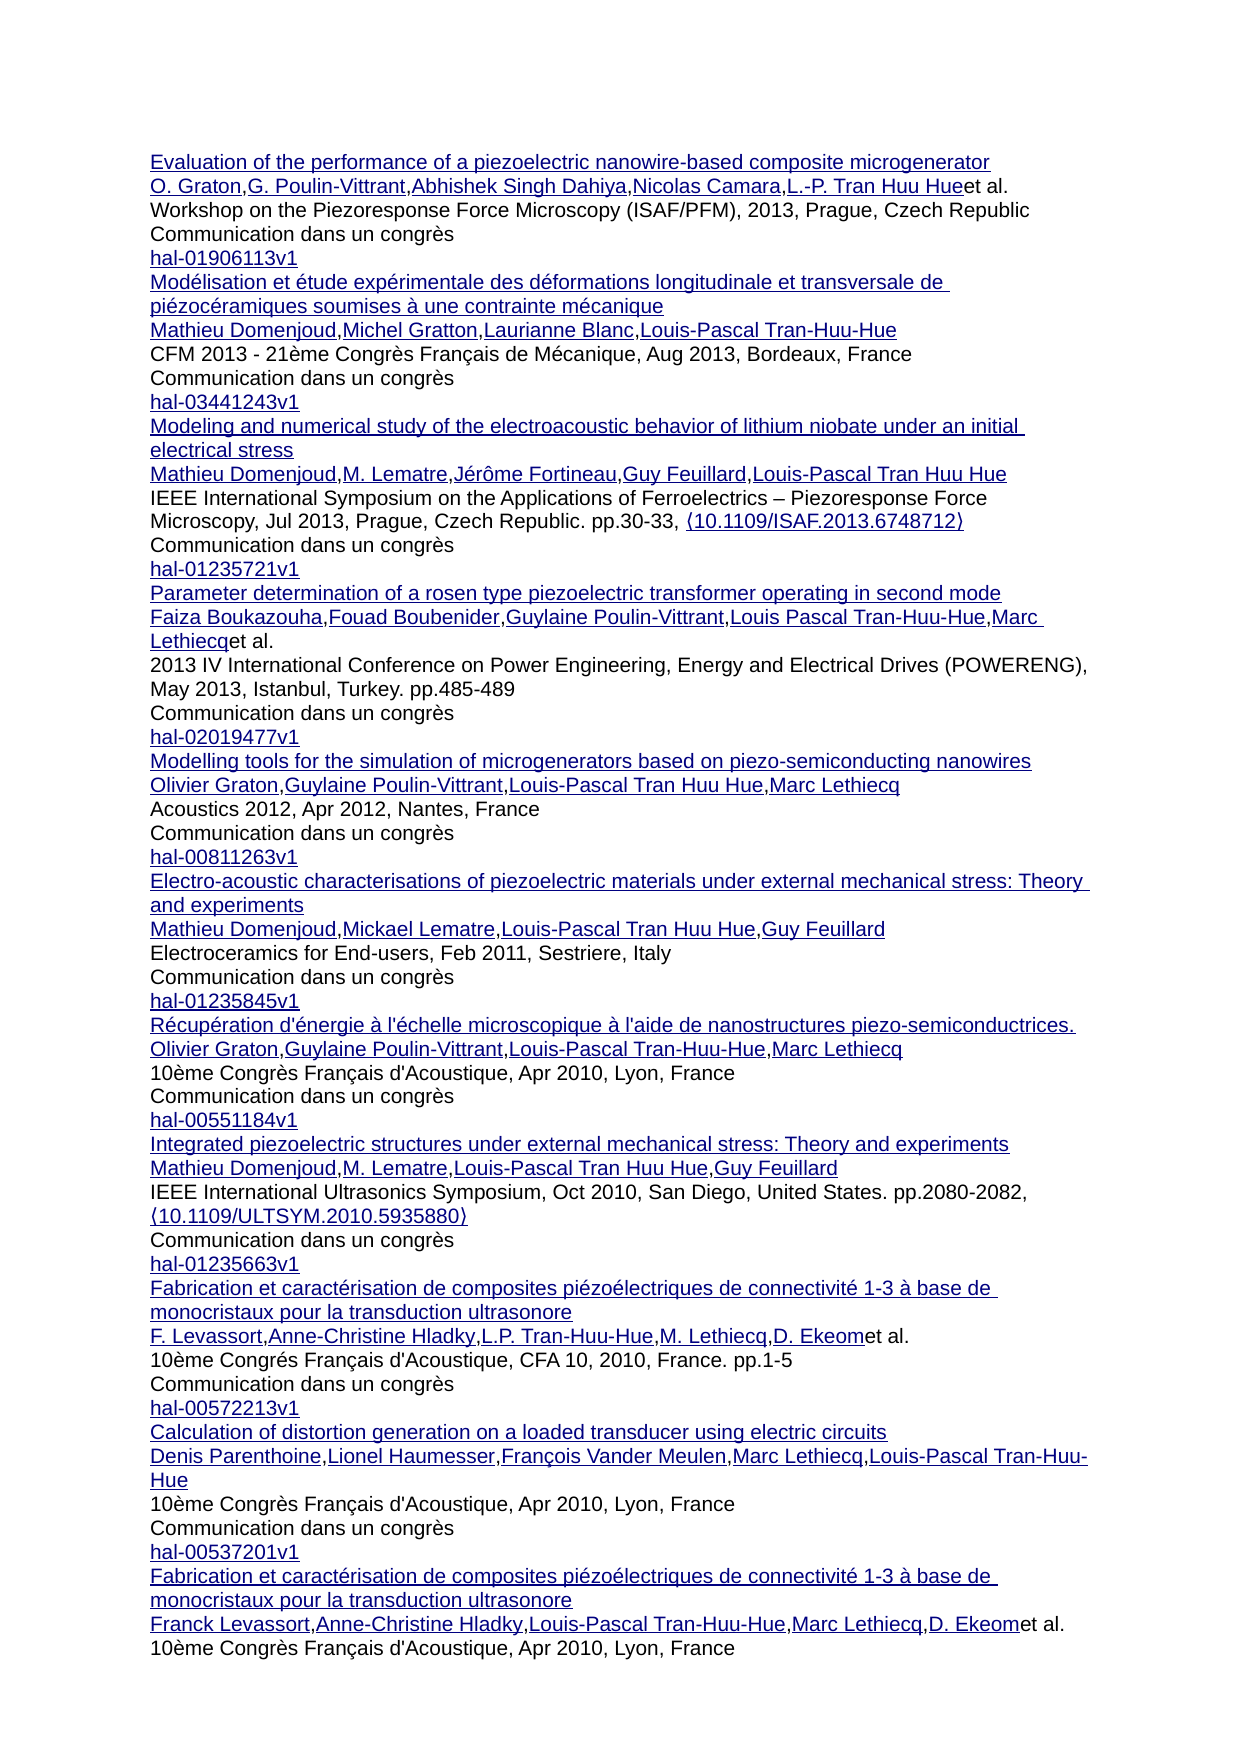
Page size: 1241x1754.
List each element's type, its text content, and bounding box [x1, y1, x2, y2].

table_cell Fabrication et caractérisation de composites piézoélectriques de connectivité 1-3 à base de monocristaux pour la transduction ultrasonore Franck Levassort,Anne-Christine Hladky,Louis-Pascal Tran-Huu-Hue,Marc Lethiecq,D. Ekeomet al. 10ème Congrès Français d'Acoustique, Apr 2010, Lyon, France [150, 1564, 1090, 1659]
table_cell Modeling and numerical study of the electroacoustic behavior of lithium niobate under an initial electrical stress Mathieu Domenjoud,M. Lematre,Jérôme Fortineau,Guy Feuillard,Louis-Pascal Tran Huu Hue IEEE International Symposium on the Applications of Ferroelectrics – Piezoresponse Force Microscopy, Jul 2013, Prague, Czech Republic. pp.30-33, ⟨10.1109/ISAF.2013.6748712⟩ Communication dans un congrès hal-01235721v1 [150, 414, 1090, 581]
table_cell Electro-acoustic characterisations of piezoelectric materials under external mechanical stress: Theory [150, 869, 1090, 890]
table_cell Modélisation et étude expérimentale des déformations longitudinale et transversale de piézocéramiques soumises à une contrainte mécanique Mathieu Domenjoud,Michel Gratton,Laurianne Blanc,Louis-Pascal Tran-Huu-Hue CFM 2013 - 21ème Congrès Français de Mécanique, Aug 2013, Bordeaux, France Communication dans un congrès hal-03441243v1 [150, 270, 1090, 413]
table_cell Parameter determination of a rosen type piezoelectric transformer operating in second mode Faiza Boukazouha,Fouad Boubenider,Guylaine Poulin-Vittrant,Louis Pascal Tran-Huu-Hue,Marc Lethiecqet al. 2013 IV International Conference on Power Engineering, Energy and Electrical Drives (POWERENG), May 2013, Istanbul, Turkey. pp.485-489 Communication dans un congrès hal-02019477v1 [150, 581, 1090, 749]
table_cell Récupération d'énergie à l'échelle microscopique à l'aide de nanostructures piezo-semiconductrices. Olivier Graton,Guylaine Poulin-Vittrant,Louis-Pascal Tran-Huu-Hue,Marc Lethiecq 10ème Congrès Français d'Acoustique, Apr 2010, Lyon, France Communication dans un congrès hal-00551184v1 [150, 1013, 1090, 1132]
table_cell Evaluation of the performance of a piezoelectric nanowire-based composite microgenerator O. Graton,G. Poulin-Vittrant,Abhishek Singh Dahiya,Nicolas Camara,L.-P. Tran Huu Hueet al. Workshop on the Piezoresponse Force Microscopy (ISAF/PFM), 2013, Prague, Czech Republic Communication dans un congrès hal-01906113v1 [150, 150, 1090, 270]
table_cell Integrated piezoelectric structures under external mechanical stress: Theory and experiments Mathieu Domenjoud,M. Lematre,Louis-Pascal Tran Huu Hue,Guy Feuillard IEEE International Ultrasonics Symposium, Oct 2010, San Diego, United States. pp.2080-2082, ⟨10.1109/ULTSYM.2010.5935880⟩ Communication dans un congrès hal-01235663v1 [150, 1132, 1090, 1276]
table_cell Calculation of distortion generation on a loaded transducer using electric circuits Denis Parenthoine,Lionel Haumesser,François Vander Meulen,Marc Lethiecq,Louis-Pascal Tran-Huu-Hue 10ème Congrès Français d'Acoustique, Apr 2010, Lyon, France Communication dans un congrès hal-00537201v1 [150, 1420, 1090, 1563]
table_cell Modelling tools for the simulation of microgenerators based on piezo-semiconducting nanowires Olivier Graton,Guylaine Poulin-Vittrant,Louis-Pascal Tran Huu Hue,Marc Lethiecq Acoustics 2012, Apr 2012, Nantes, France Communication dans un congrès hal-00811263v1 [150, 749, 1090, 869]
table_cell Fabrication et caractérisation de composites piézoélectriques de connectivité 1-3 à base de monocristaux pour la transduction ultrasonore F. Levassort,Anne-Christine Hladky,L.P. Tran-Huu-Hue,M. Lethiecq,D. Ekeomet al. 10ème Congrés Français d'Acoustique, CFA 10, 2010, France. pp.1-5 Communication dans un congrès hal-00572213v1 [150, 1276, 1090, 1420]
table_cell and experiments Mathieu Domenjoud,Mickael Lematre,Louis-Pascal Tran Huu Hue,Guy Feuillard Electroceramics for End-users, Feb 2011, Sestriere, Italy Communication dans un congrès hal-01235845v1 [150, 891, 1090, 1012]
